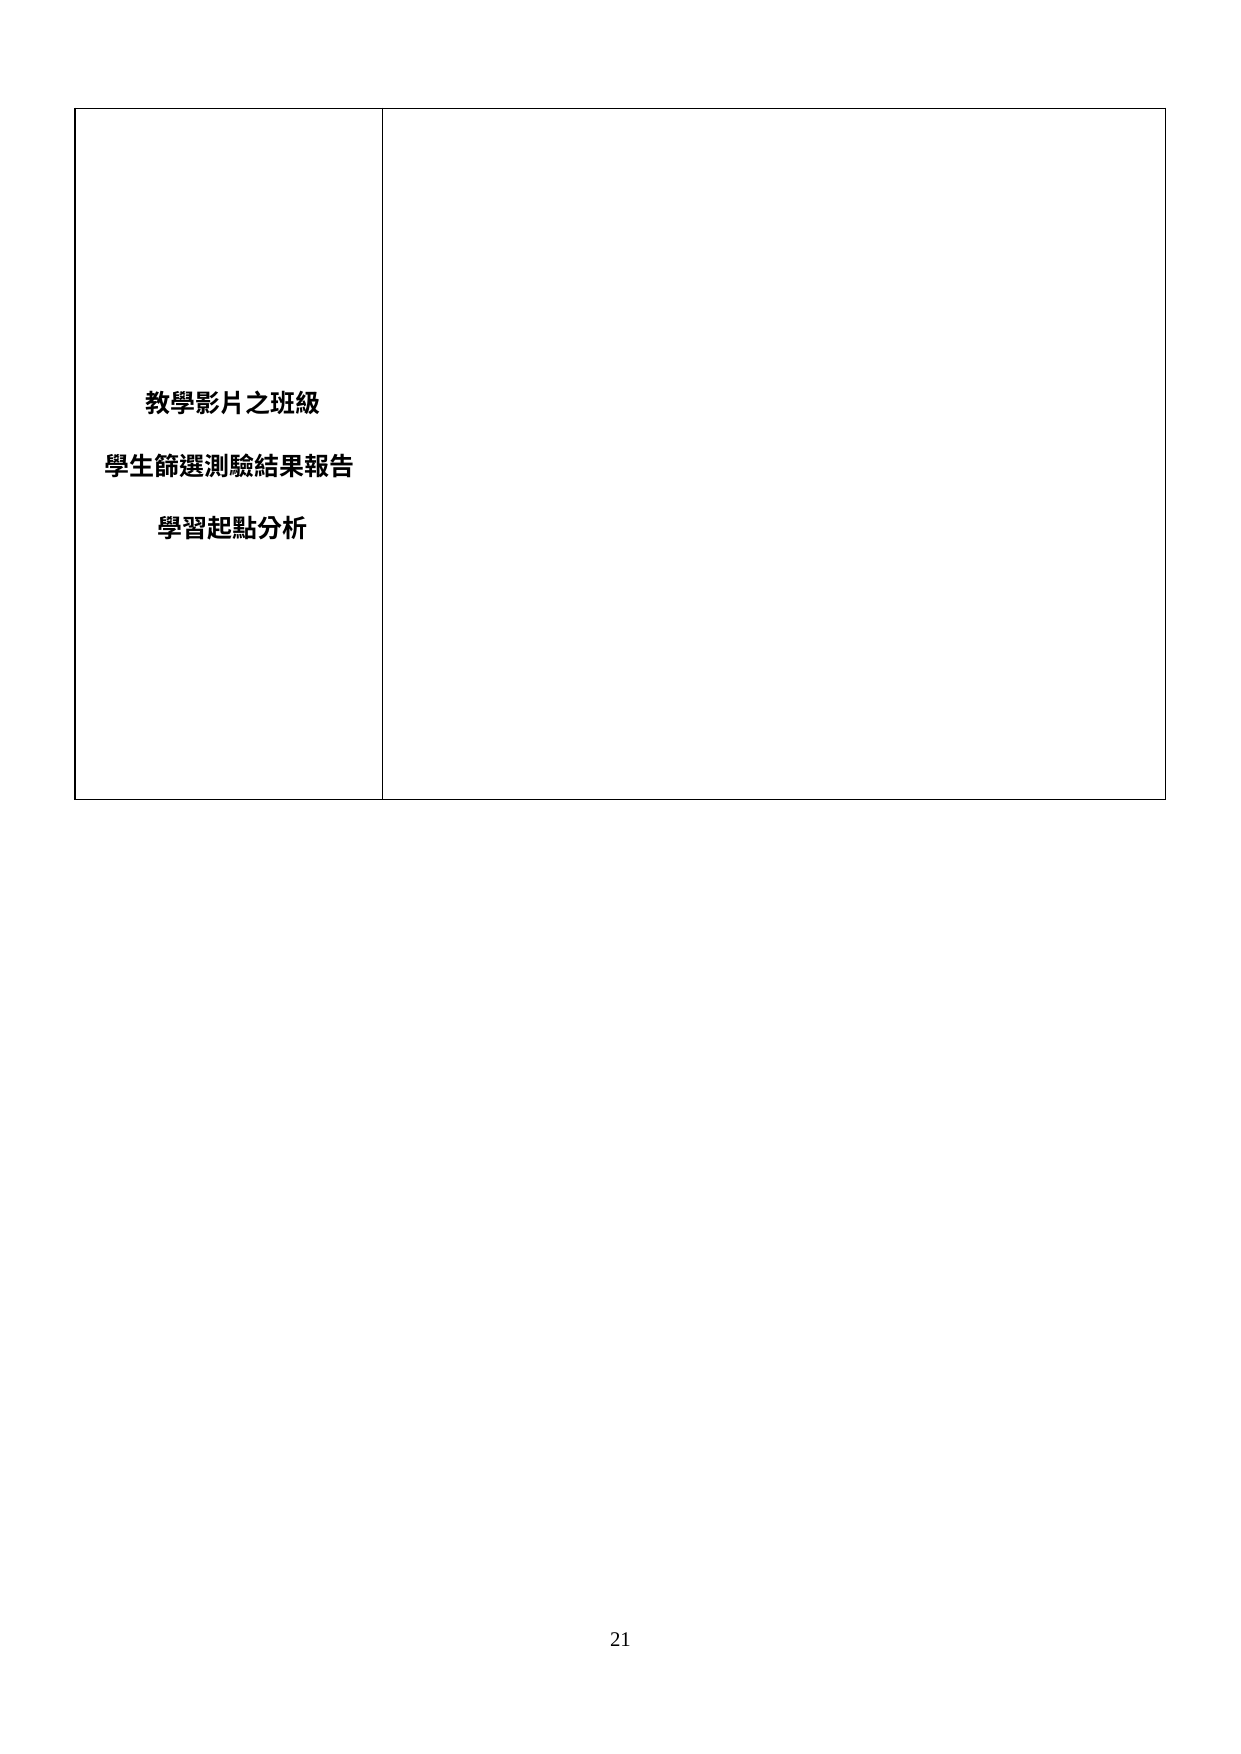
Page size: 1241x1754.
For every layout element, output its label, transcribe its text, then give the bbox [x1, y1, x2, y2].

table_cell [383, 109, 1165, 799]
table_cell 教學影片之班級 學生篩選測驗結果報告 學習起點分析 [76, 109, 382, 799]
